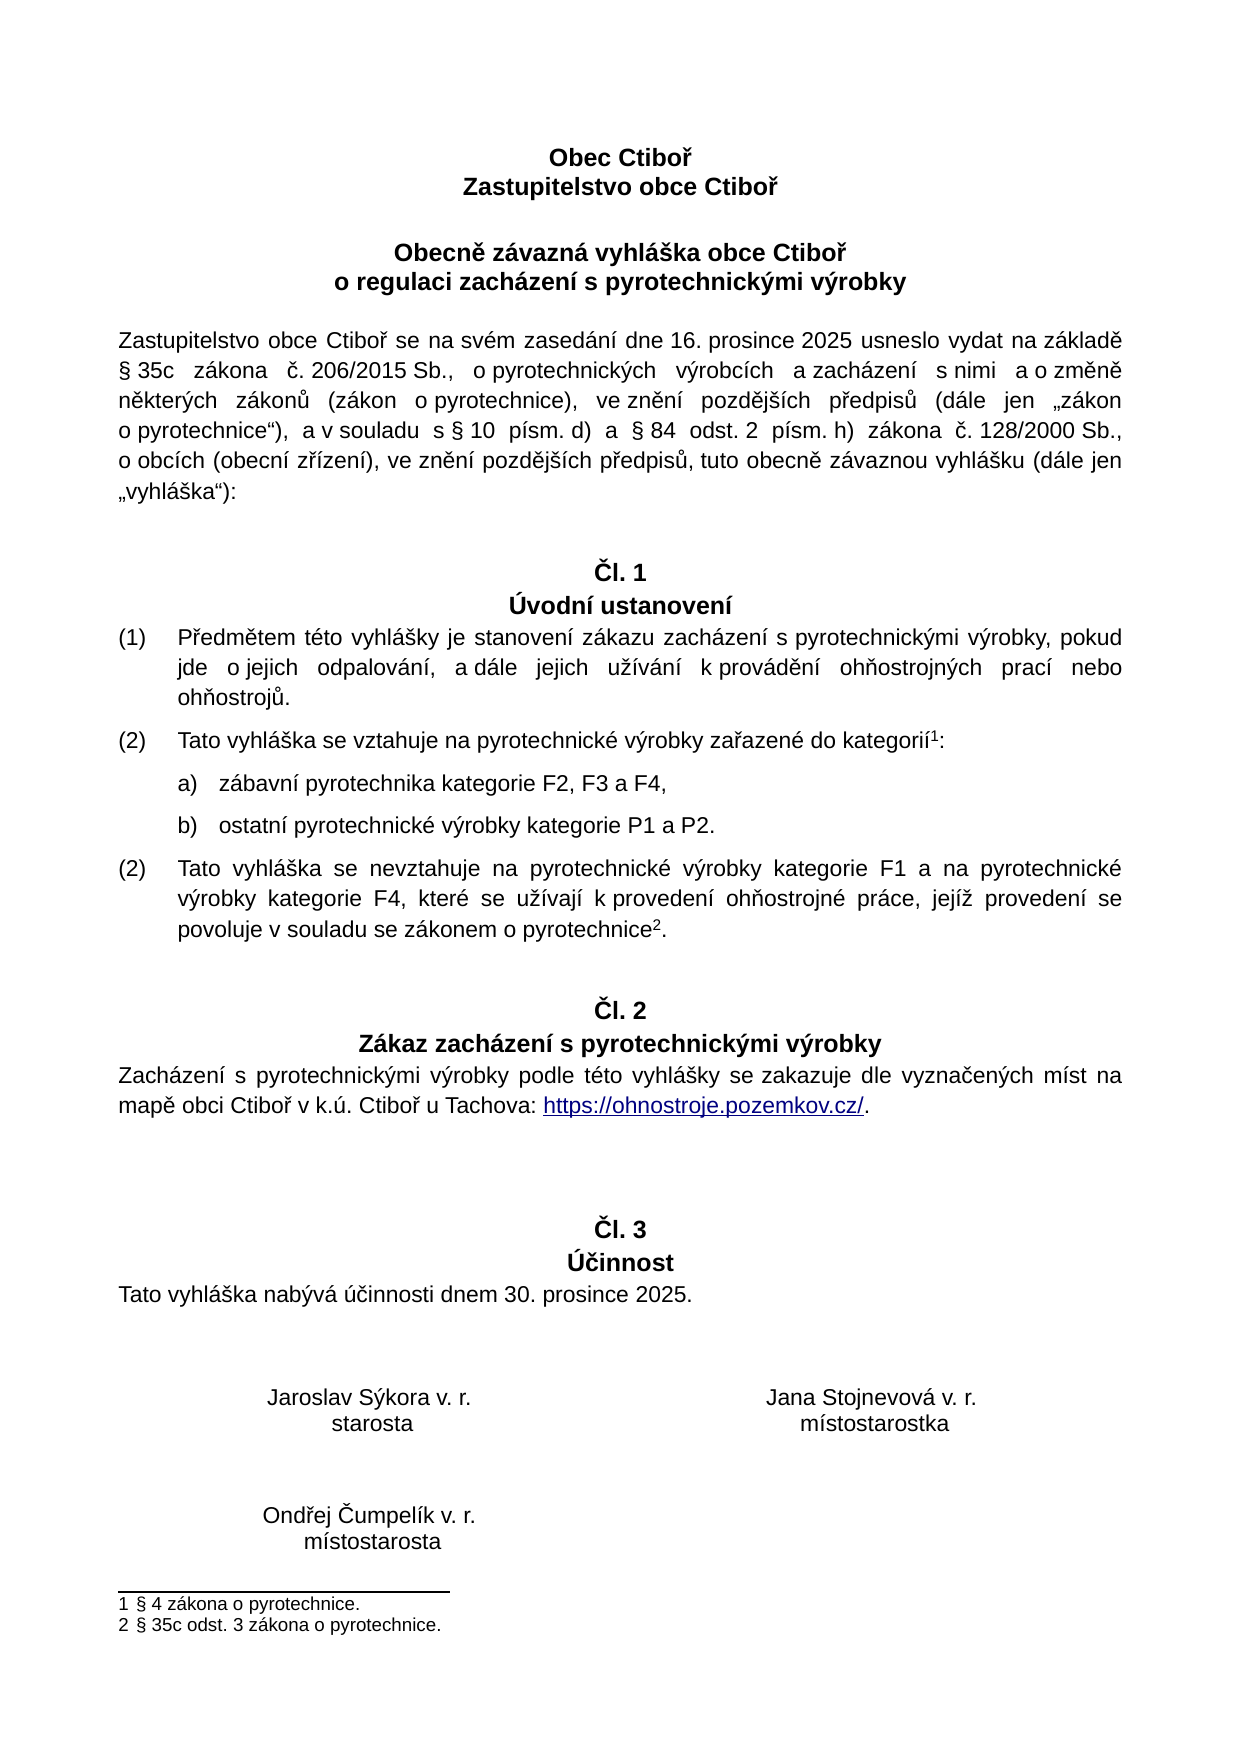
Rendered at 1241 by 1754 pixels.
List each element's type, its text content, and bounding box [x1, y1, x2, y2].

subtitle Čl. 2 Zákaz zacházení s pyrotechnickými výrobky [118, 996, 1122, 1058]
table_cell [620, 1442, 1122, 1560]
table_header Jana Stojnevová v. r. místostarostka [620, 1324, 1122, 1442]
text Obec Ctiboř Zastupitelstvo obce Ctiboř [118, 143, 1122, 201]
table_cell Ondřej Čumpelík v. r. místostarosta [118, 1442, 620, 1560]
list § 4 zákona o pyrotechnice. [118, 1592, 1122, 1614]
list zábavní pyrotechnika kategorie F2, F3 a F4, [177, 770, 1122, 796]
table_header Jaroslav Sýkora v. r. starosta [118, 1324, 620, 1442]
subtitle Čl. 1 Úvodní ustanovení [118, 558, 1122, 620]
text Zacházení s pyrotechnickými výrobky podle této vyhlášky se zakazuje dle vyznačených míst na mapě obci Ctiboř v k.ú. Ctiboř u Tachova: https://ohnostroje.pozemkov.cz/. [118, 1062, 1122, 1118]
list Předmětem této vyhlášky je stanovení zákazu zacházení s pyrotechnickými výrobky, pokud jde o jejich odpalování, a dále jejich užívání k provádění ohňostrojných prací nebo ohňostrojů. [118, 624, 1122, 711]
subtitle Čl. 3 Účinnost [118, 1215, 1122, 1277]
text Tato vyhláška nabývá účinnosti dnem 30. prosince 2025. [118, 1281, 1122, 1307]
list Tato vyhláška se vztahuje na pyrotechnické výrobky zařazené do kategorií: [118, 727, 1122, 753]
subtitle Obecně závazná vyhláška obce Ctiboř o regulaci zacházení s pyrotechnickými výrobky [118, 238, 1122, 295]
list Tato vyhláška se nevztahuje na pyrotechnické výrobky kategorie F1 a na pyrotechnické výrobky kategorie F4, které se užívají k provedení ohňostrojné práce, jejíž provedení se povoluje v souladu se zákonem o pyrotechnice. [118, 855, 1122, 942]
list ostatní pyrotechnické výrobky kategorie P1 a P2. [177, 812, 1122, 839]
text Zastupitelstvo obce Ctiboř se na svém zasedání dne 16. prosince 2025 usneslo vydat na základě § 35c zákona č. 206/2015 Sb., o pyrotechnických výrobcích a zacházení s nimi a o změně některých zákonů (zákon o pyrotechnice), ve znění pozdějších předpisů (dále jen „zákon o pyrotechnice“), a v souladu s § 10 písm. d) a § 84 odst. 2 písm. h) zákona č. 128/2000 Sb., o obcích (obecní zřízení), ve znění pozdějších předpisů, tuto obecně závaznou vyhlášku (dále jen „vyhláška“): [118, 327, 1122, 504]
list § 35c odst. 3 zákona o pyrotechnice. [118, 1614, 1122, 1635]
